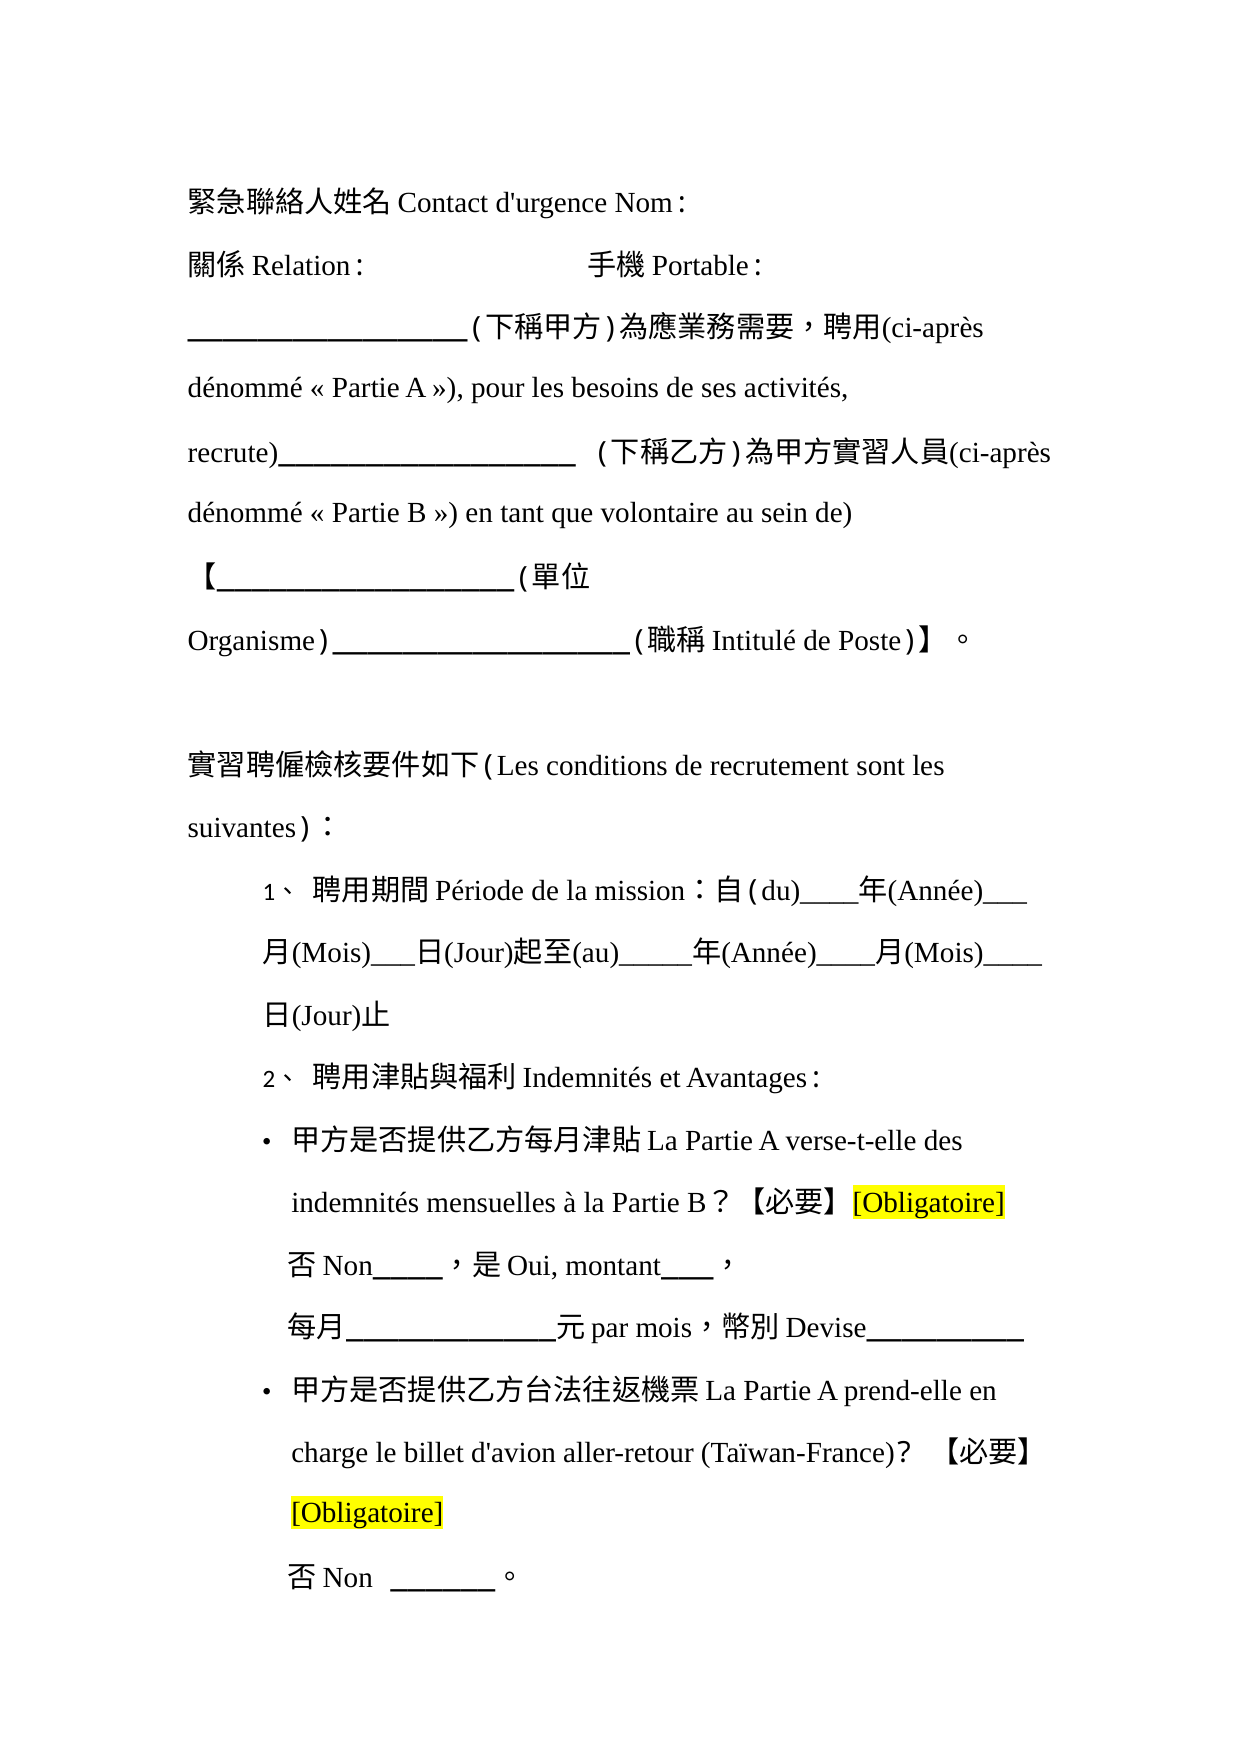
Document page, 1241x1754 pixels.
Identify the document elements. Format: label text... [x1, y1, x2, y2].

list 甲方是否提供乙方每月津貼La Partie A verse-t-elle des indemnités mensuelles à la Partie B？【必要】[Obligatoire] [262, 1096, 1053, 1221]
text 實習聘僱檢核要件如下(Les conditions de recrutement sont les suivantes)： [187, 721, 1053, 846]
list 甲方是否提供乙方台法往返機票La Partie A prend-elle en charge le billet d'avion aller-retour (Taïwan-France)? 【必要】[Obligatoire] [262, 1346, 1053, 1533]
text 關係Relation: 手機Portable: [187, 221, 1053, 283]
list 聘用津貼與福利Indemnités et Avantages: [262, 1033, 1053, 1096]
text 每月____________元par mois，幣別Devise_________ [262, 1283, 1053, 1346]
text ________________(下稱甲方)為應業務需要，聘用(ci-après dénommé « Partie A »), pour les besoins de ses activités, recrute)_________________ (下稱乙方)為甲方實習人員(ci-après dénommé « Partie B ») en tant que volontaire au sein de)【_________________(單位Organisme)_________________(職稱Intitulé de Poste)】。 [187, 283, 1053, 658]
list 聘用期間Période de la mission：自(du)____年(Année)___月(Mois)___日(Jour)起至(au)_____年(Année)____月(Mois)____日(Jour)止 [262, 846, 1053, 1033]
text 否Non____，是Oui, montant___， [262, 1221, 1053, 1283]
text 否Non ______。 [262, 1533, 1053, 1596]
text 緊急聯絡人姓名Contact d'urgence Nom: [187, 158, 1053, 221]
